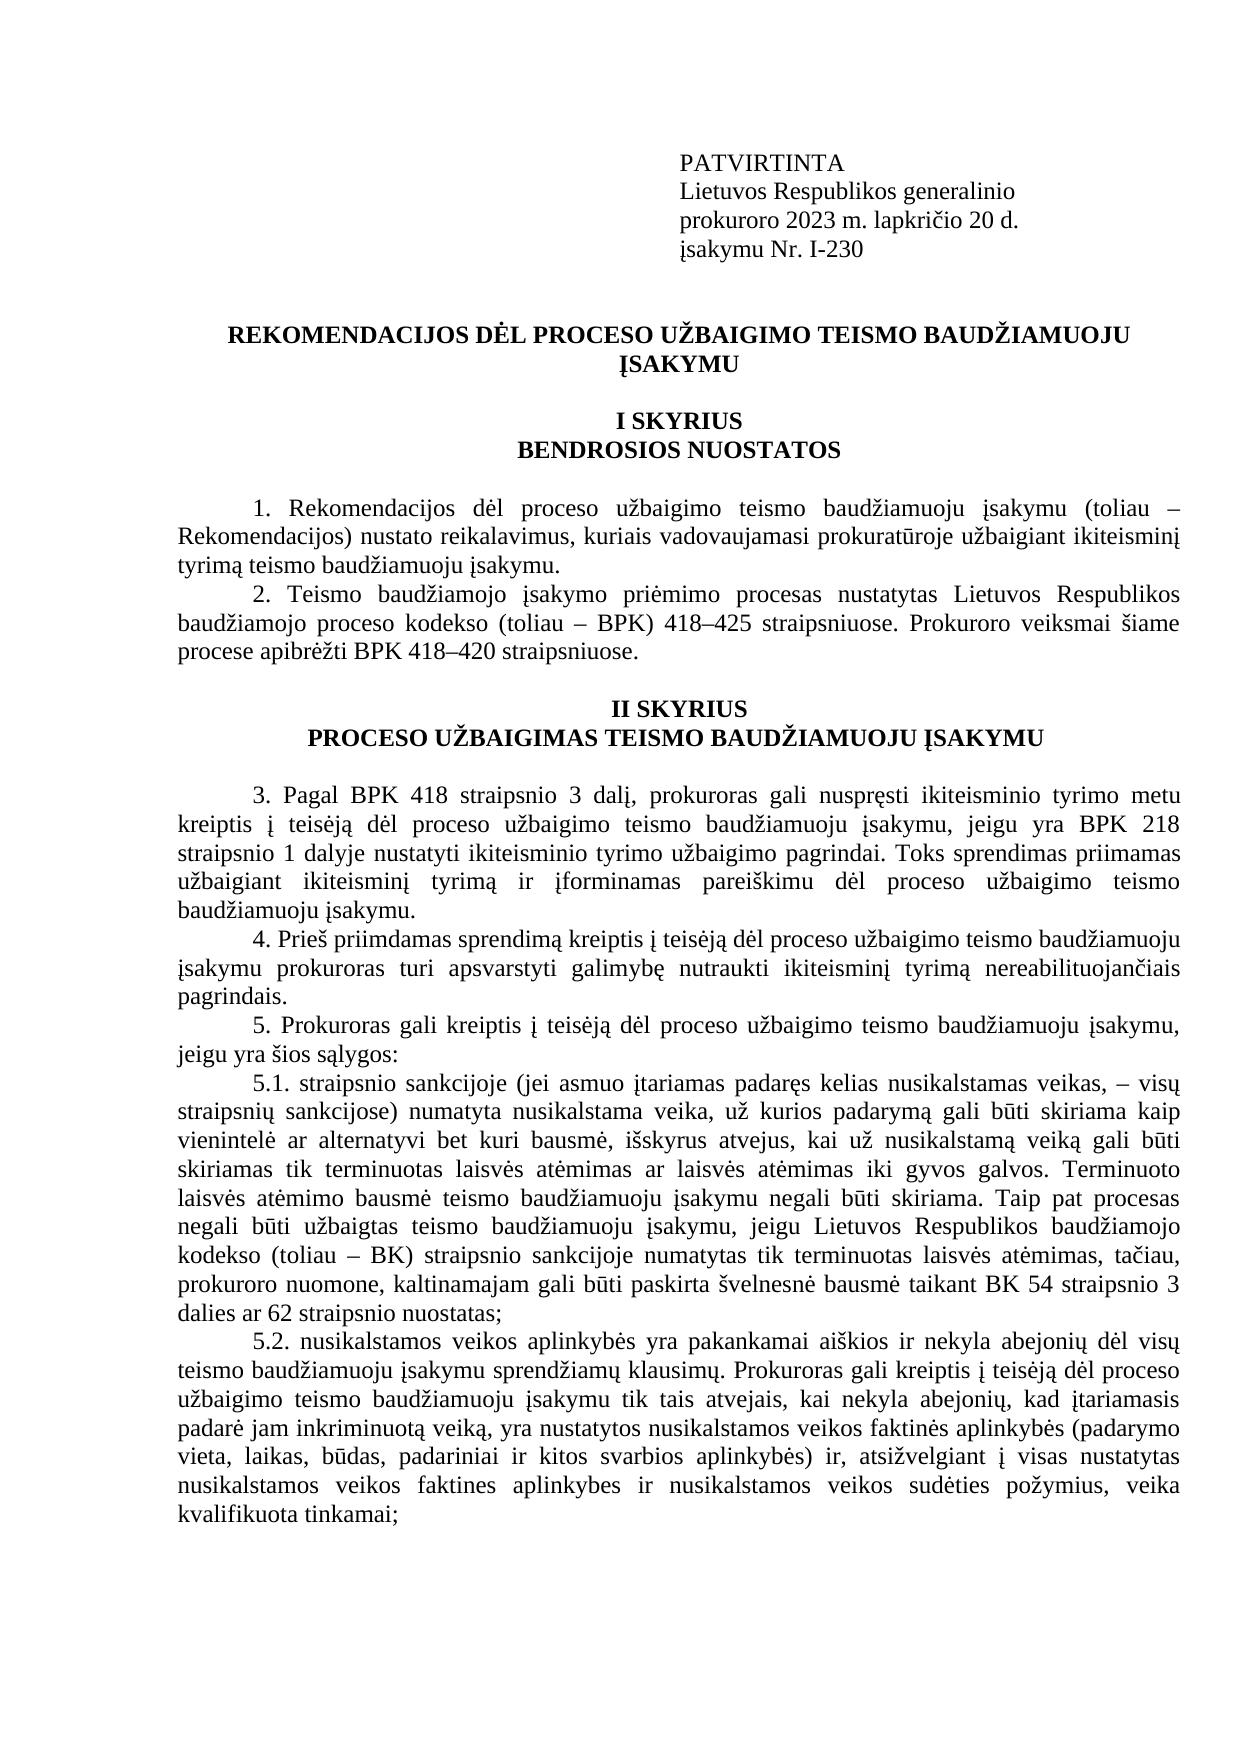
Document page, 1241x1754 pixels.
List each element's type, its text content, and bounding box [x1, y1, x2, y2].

text Lietuvos Respublikos generalinio [177, 176, 1181, 205]
text 4. Prieš priimdamas sprendimą kreiptis į teisėją dėl proceso užbaigimo teismo baudžiamuoju įsakymu prokuroras turi apsvarstyti galimybę nutraukti ikiteisminį tyrimą nereabilituojančiais pagrindais. [177, 924, 1181, 1010]
text II SKYRIUS [177, 694, 1181, 723]
text PROCESO UŽBAIGIMAS TEISMO BAUDŽIAMUOJU ĮSAKYMU [177, 723, 1181, 751]
text 3. Pagal BPK 418 straipsnio 3 dalį, prokuroras gali nuspręsti ikiteisminio tyrimo metu kreiptis į teisėją dėl proceso užbaigimo teismo baudžiamuoju įsakymu, jeigu yra BPK 218 straipsnio 1 dalyje nustatyti ikiteisminio tyrimo užbaigimo pagrindai. Toks sprendimas priimamas užbaigiant ikiteisminį tyrimą ir įforminamas pareiškimu dėl proceso užbaigimo teismo baudžiamuoju įsakymu. [177, 780, 1181, 924]
text Rekomendacijos dėl proceso UŽbaigimo TEISMO baudžiamuoju įsakymu [177, 320, 1181, 378]
text PATVIRTINTA [177, 148, 1181, 176]
text 5. Prokuroras gali kreiptis į teisėją dėl proceso užbaigimo teismo baudžiamuoju įsakymu, jeigu yra šios sąlygos: [177, 1010, 1181, 1068]
text 2. Teismo baudžiamojo įsakymo priėmimo procesas nustatytas Lietuvos Respublikos baudžiamojo proceso kodekso (toliau – BPK) 418–425 straipsniuose. Prokuroro veiksmai šiame procese apibrėžti BPK 418–420 straipsniuose. [177, 579, 1181, 665]
text 5.2. nusikalstamos veikos aplinkybės yra pakankamai aiškios ir nekyla abejonių dėl visų teismo baudžiamuoju įsakymu sprendžiamų klausimų. Prokuroras gali kreiptis į teisėją dėl proceso užbaigimo teismo baudžiamuoju įsakymu tik tais atvejais, kai nekyla abejonių, kad įtariamasis padarė jam inkriminuotą veiką, yra nustatytos nusikalstamos veikos faktinės aplinkybės (padarymo vieta, laikas, būdas, padariniai ir kitos svarbios aplinkybės) ir, atsižvelgiant į visas nustatytas nusikalstamos veikos faktines aplinkybes ir nusikalstamos veikos sudėties požymius, veika kvalifikuota tinkamai; [177, 1326, 1181, 1528]
text 1. Rekomendacijos dėl proceso užbaigimo teismo baudžiamuoju įsakymu (toliau – Rekomendacijos) nustato reikalavimus, kuriais vadovaujamasi prokuratūroje užbaigiant ikiteisminį tyrimą teismo baudžiamuoju įsakymu. [177, 493, 1181, 579]
text I SKYRIUS [177, 406, 1181, 435]
text įsakymu Nr. I-230 [177, 234, 1181, 263]
text 5.1. straipsnio sankcijoje (jei asmuo įtariamas padaręs kelias nusikalstamas veikas, – visų straipsnių sankcijose) numatyta nusikalstama veika, už kurios padarymą gali būti skiriama kaip vienintelė ar alternatyvi bet kuri bausmė, išskyrus atvejus, kai už nusikalstamą veiką gali būti skiriamas tik terminuotas laisvės atėmimas ar laisvės atėmimas iki gyvos galvos. Terminuoto laisvės atėmimo bausmė teismo baudžiamuoju įsakymu negali būti skiriama. Taip pat procesas negali būti užbaigtas teismo baudžiamuoju įsakymu, jeigu Lietuvos Respublikos baudžiamojo kodekso (toliau – BK) straipsnio sankcijoje numatytas tik terminuotas laisvės atėmimas, tačiau, prokuroro nuomone, kaltinamajam gali būti paskirta švelnesnė bausmė taikant BK 54 straipsnio 3 dalies ar 62 straipsnio nuostatas; [177, 1068, 1181, 1326]
text BENDROSIOS NUOSTATOS [177, 435, 1181, 464]
text prokuroro 2023 m. lapkričio 20 d. [177, 205, 1181, 234]
